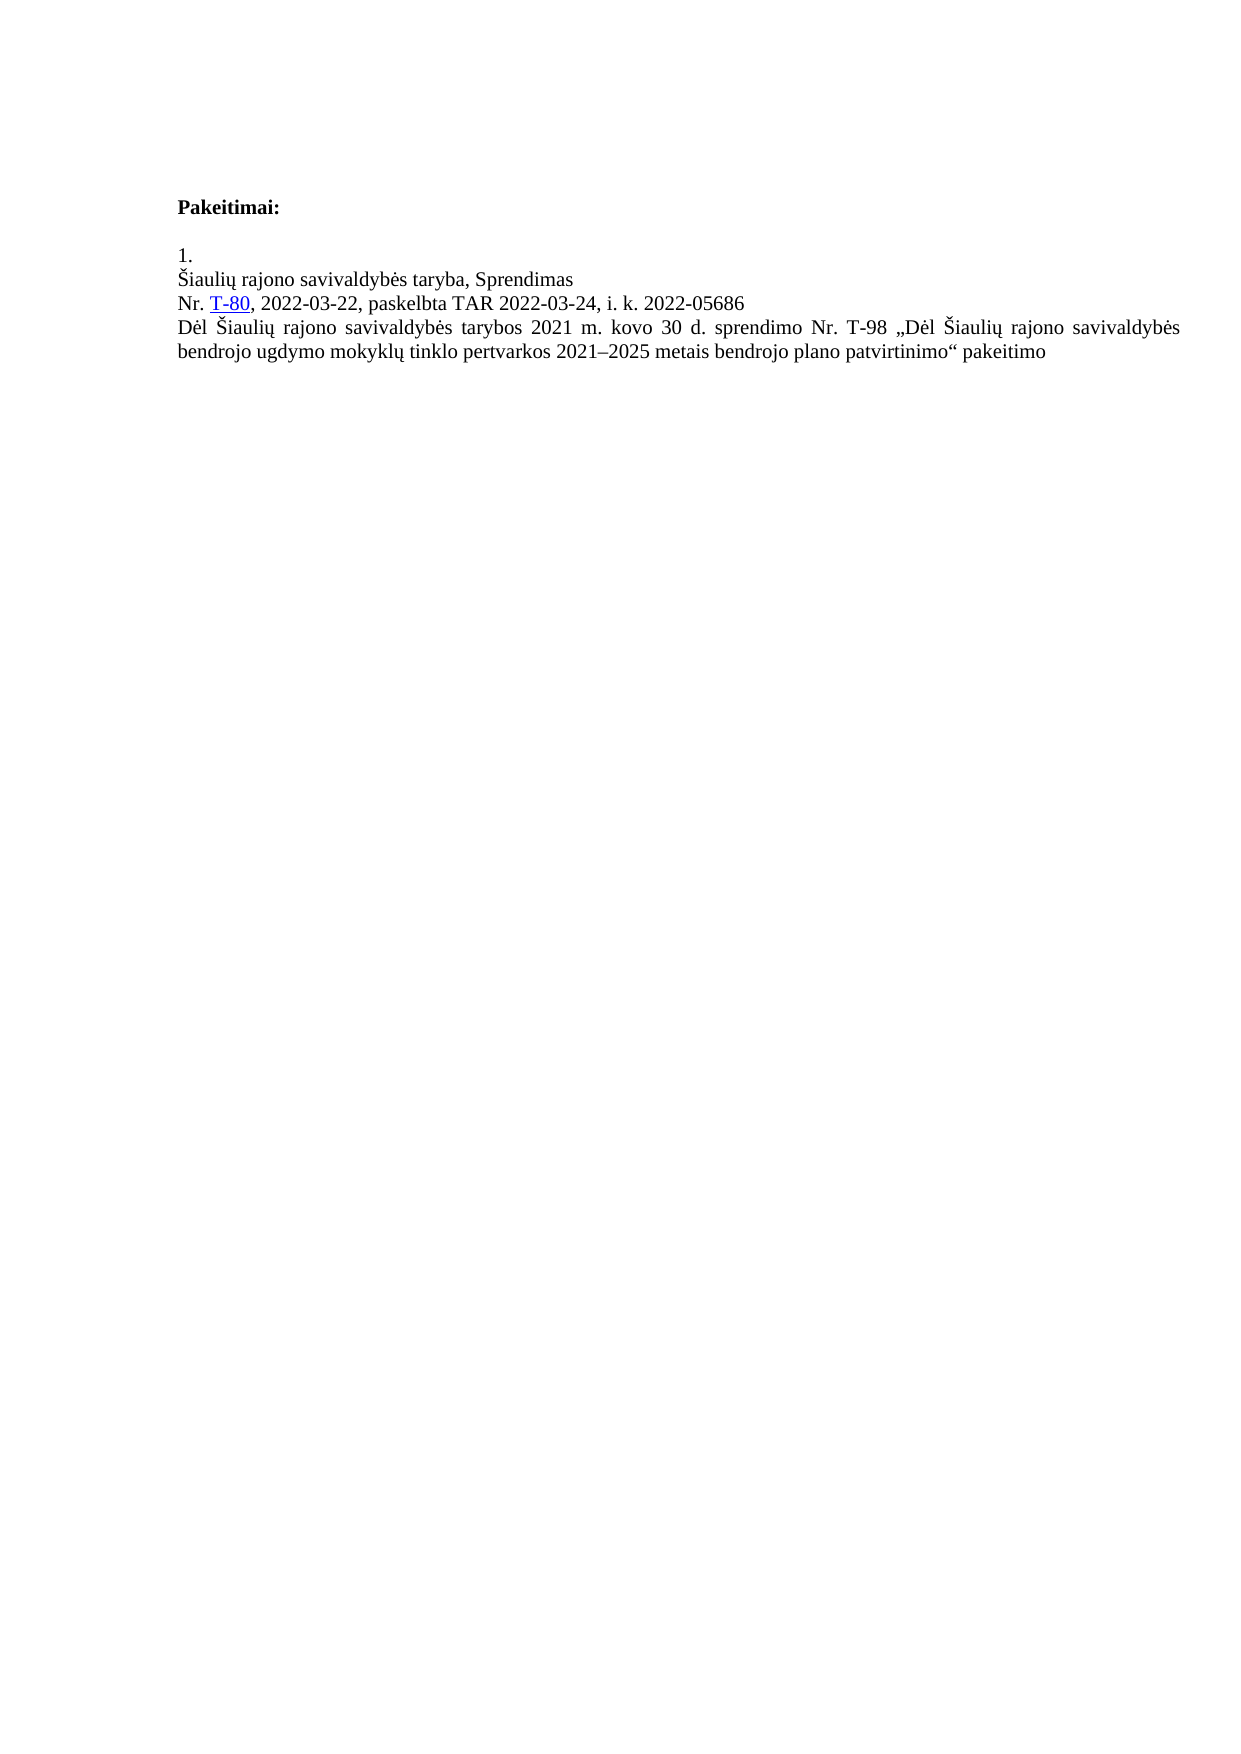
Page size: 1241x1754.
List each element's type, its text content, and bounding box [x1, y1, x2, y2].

text Dėl Šiaulių rajono savivaldybės tarybos 2021 m. kovo 30 d. sprendimo Nr. T-98 „Dėl Šiaulių rajono savivaldybės bendrojo ugdymo mokyklų tinklo pertvarkos 2021–2025 metais bendrojo plano patvirtinimo“ pakeitimo [177, 315, 1181, 363]
text 1. [177, 243, 1181, 267]
text Pakeitimai: [177, 195, 1181, 219]
text Nr. T-80, 2022-03-22, paskelbta TAR 2022-03-24, i. k. 2022-05686 [177, 291, 1181, 315]
text Šiaulių rajono savivaldybės taryba, Sprendimas [177, 267, 1181, 291]
